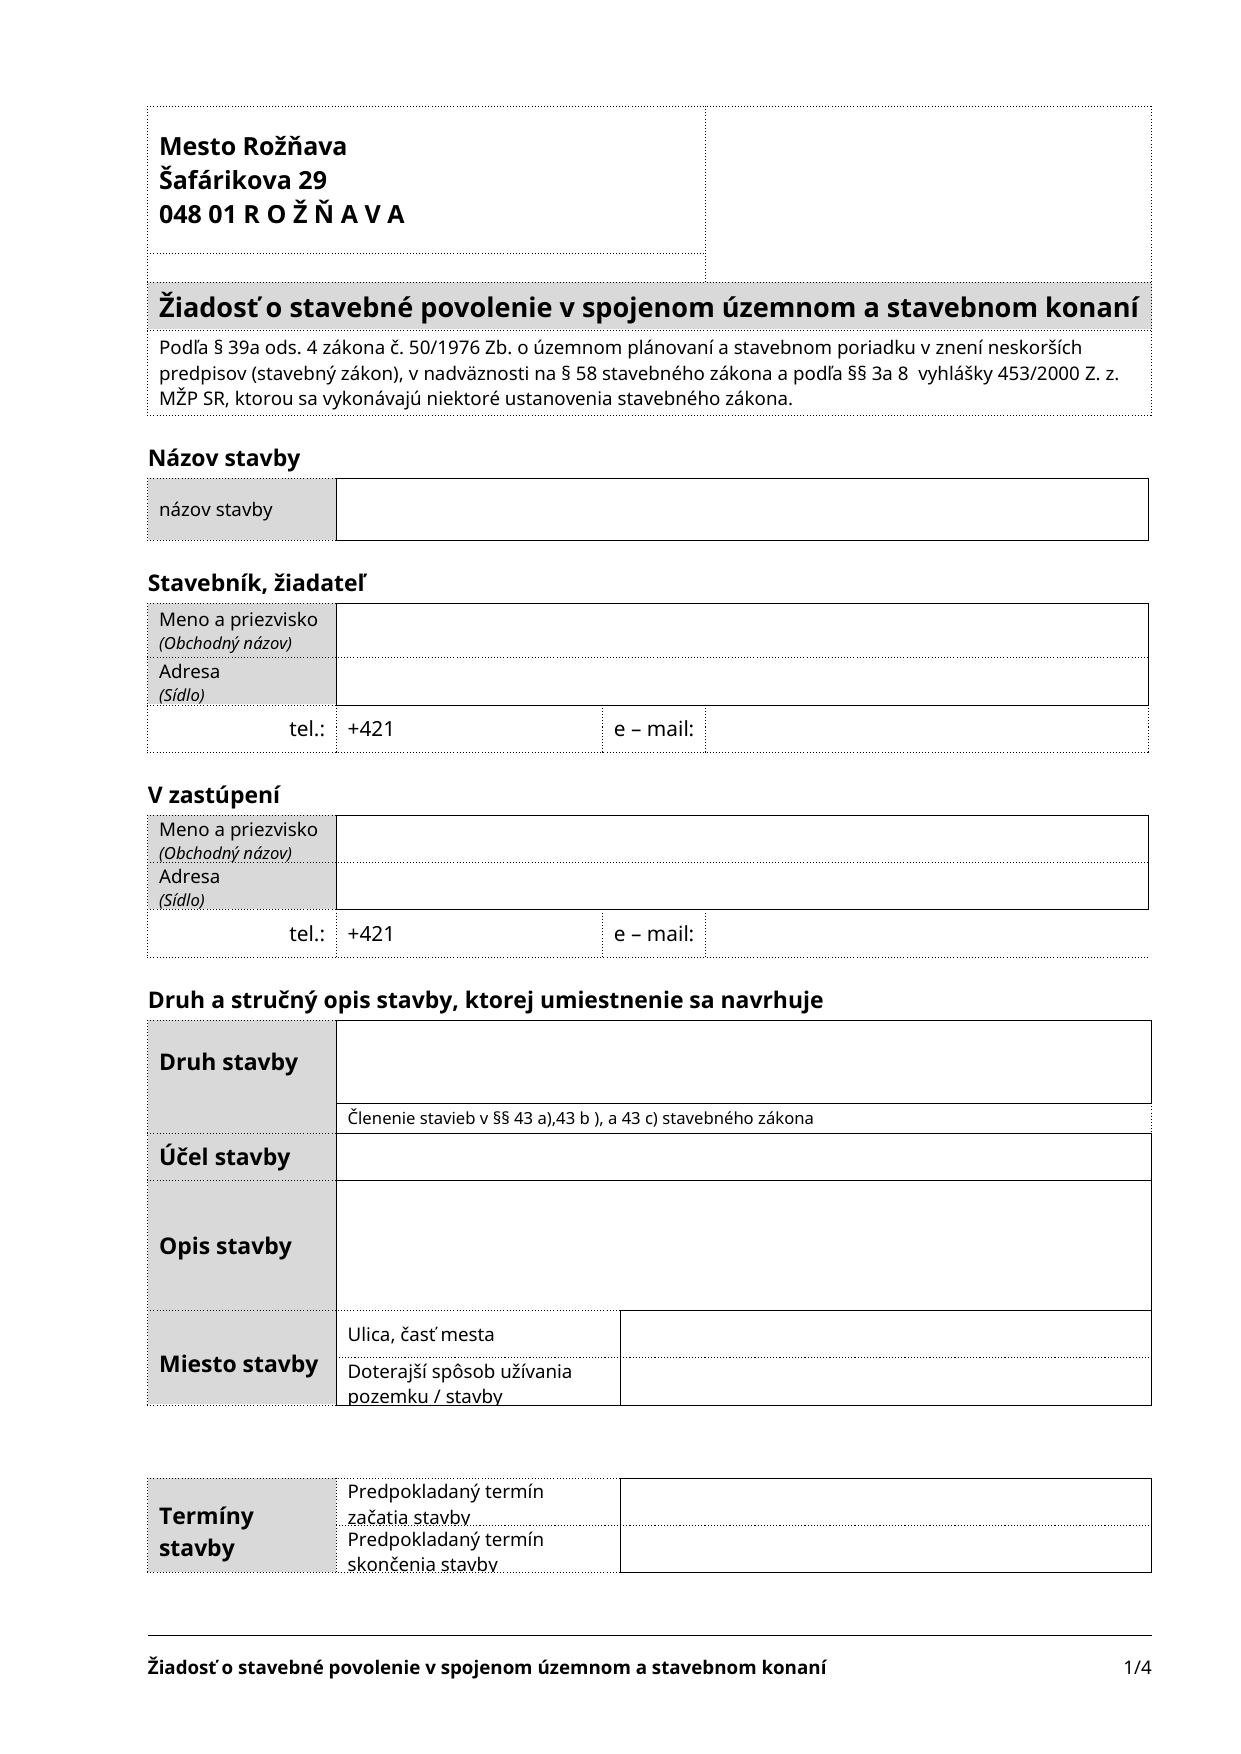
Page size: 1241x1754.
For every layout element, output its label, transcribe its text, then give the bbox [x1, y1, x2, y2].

text Názov stavby [148, 442, 1152, 473]
table_cell Žiadosť o stavebné povolenie v spojenom územnom a stavebnom konaní [148, 282, 1152, 329]
table_header [337, 479, 1148, 540]
table_cell +421 [336, 910, 602, 957]
table_cell Adresa (Sídlo) [148, 657, 336, 704]
table_cell [705, 910, 1148, 957]
table_cell Podľa § 39a ods. 4 zákona č. 50/1976 Zb. o územnom plánovaní a stavebnom poriadku v znení neskorších predpisov (stavebný zákon), v nadväznosti na § 58 stavebného zákona a podľa §§ 3a 8 vyhlášky 453/2000 Z. z. MŽP SR, ktorou sa vykonávajú niektoré ustanovenia stavebného zákona. [148, 330, 1152, 414]
table_cell [337, 1181, 1151, 1310]
table_cell Ulica, časť mesta [337, 1310, 620, 1357]
table_cell [337, 1134, 1151, 1180]
text V zastúpení [148, 779, 1152, 810]
table_cell [621, 1357, 1151, 1404]
table_cell +421 [336, 706, 602, 752]
table_cell Doterajší spôsob užívania pozemku / stavby [337, 1357, 620, 1404]
table_cell [337, 862, 1148, 909]
table_cell Členenie stavieb v §§ 43 a),43 b ), a 43 c) stavebného zákona [337, 1104, 1152, 1133]
table_header [337, 1021, 1151, 1103]
table_cell [705, 706, 1148, 752]
table_header Meno a priezvisko (Obchodný názov) [148, 815, 336, 862]
table_header Druh stavby [148, 1020, 336, 1133]
table_cell [621, 1525, 1151, 1572]
table_header [337, 604, 1148, 657]
table_cell [337, 657, 1148, 704]
table_cell tel.: [148, 909, 336, 957]
table_header Meno a priezvisko (Obchodný názov) [148, 603, 336, 657]
table_header Termíny stavby [148, 1478, 336, 1572]
table_cell [621, 1311, 1151, 1357]
table_cell e – mail: [602, 910, 705, 957]
table_header [621, 1479, 1151, 1525]
text Druh a stručný opis stavby, ktorej umiestnenie sa navrhuje [148, 984, 1152, 1015]
table_header [337, 816, 1148, 862]
table_header Mesto Rožňava Šafárikova 29 048 01 R O Ž Ň A V A [148, 106, 705, 253]
table_cell e – mail: [602, 706, 705, 752]
table_cell Adresa (Sídlo) [148, 862, 336, 909]
table_header Predpokladaný termín začatia stavby [336, 1478, 620, 1525]
table_cell [148, 253, 705, 282]
table_cell Miesto stavby [148, 1310, 336, 1404]
table_header názov stavby [148, 478, 336, 540]
table_cell Predpokladaný termín skončenia stavby [336, 1525, 620, 1572]
table_header [705, 106, 1152, 282]
table_cell Účel stavby [148, 1133, 336, 1180]
text Stavebník, žiadateľ [148, 567, 1152, 598]
table_cell Opis stavby [148, 1180, 336, 1310]
table_cell tel.: [148, 705, 336, 752]
